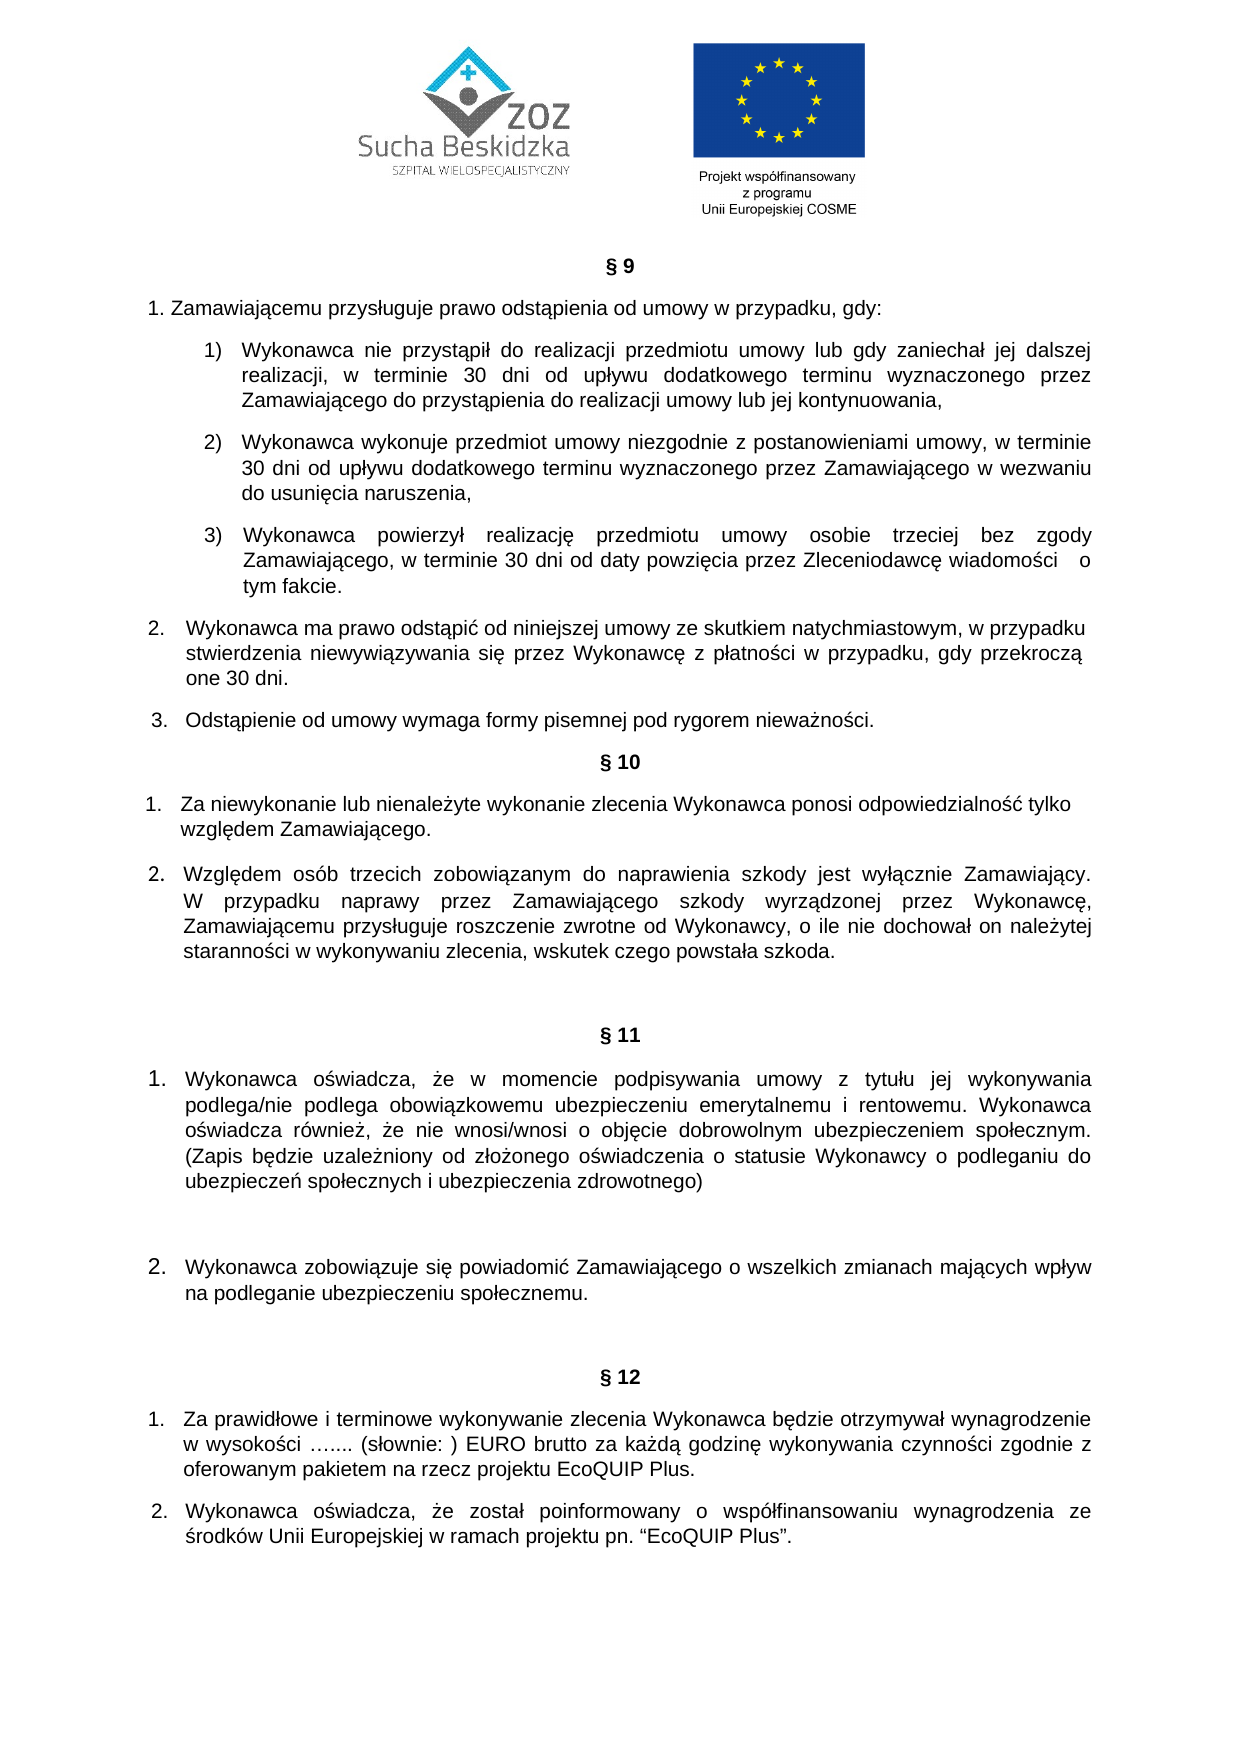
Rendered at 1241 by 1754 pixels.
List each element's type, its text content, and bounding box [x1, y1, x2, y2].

list Wykonawca powierzył realizację przedmiotu umowy osobie trzeciej bez zgody Zamawiającego, w terminie 30 dni od daty powzięcia przez Zleceniodawcę wiadomości o tym fakcie. [204, 523, 1093, 597]
list Wykonawca oświadcza, że został poinformowany o współfinansowaniu wynagrodzenia ze środków Unii Europejskiej w ramach projektu pn. “EcoQUIP Plus”. [151, 1499, 1093, 1548]
list Za prawidłowe i terminowe wykonywanie zlecenia Wykonawca będzie otrzymywał wynagrodzenie w wysokości ….... (słownie: ) EURO brutto za każdą godzinę wykonywania czynności zgodnie z oferowanym pakietem na rzecz projektu EcoQUIP Plus. [148, 1406, 1093, 1481]
list Wykonawca wykonuje przedmiot umowy niezgodnie z postanowieniami umowy, w terminie 30 dni od upływu dodatkowego terminu wyznaczonego przez Zamawiającego w wezwaniu do usunięcia naruszenia, [204, 430, 1093, 505]
list Wykonawca oświadcza, że w momencie podpisywania umowy z tytułu jej wykonywania podlega/nie podlega obowiązkowemu ubezpieczeniu emerytalnemu i rentowemu. Wykonawca oświadcza również, że nie wnosi/wnosi o objęcie dobrowolnym ubezpieczeniem społecznym. (Zapis będzie uzależniony od złożonego oświadczenia o statusie Wykonawcy o podleganiu do ubezpieczeń społecznych i ubezpieczenia zdrowotnego) [148, 1065, 1093, 1193]
text § 10 [148, 750, 1093, 774]
text § 12 [148, 1364, 1093, 1388]
text § 11 [148, 1023, 1093, 1047]
list Względem osób trzecich zobowiązanym do naprawienia szkody jest wyłącznie Zamawiający. W przypadku naprawy przez Zamawiającego szkody wyrządzonej przez Wykonawcę, Zamawiającemu przysługuje roszczenie zwrotne od Wykonawcy, o ile nie dochował on należytej staranności w wykonywaniu zlecenia, wskutek czego powstała szkoda. [148, 859, 1093, 963]
list Wykonawca ma prawo odstąpić od niniejszej umowy ze skutkiem natychmiastowym, w przypadku stwierdzenia niewywiązywania się przez Wykonawcę z płatności w przypadku, gdy przekroczą one 30 dni. [148, 615, 1093, 690]
list Wykonawca zobowiązuje się powiadomić Zamawiającego o wszelkich zmianach mających wpływ na podleganie ubezpieczeniu społecznemu. [148, 1253, 1093, 1304]
text § 9 [148, 254, 1093, 278]
text 1. Zamawiającemu przysługuje prawo odstąpienia od umowy w przypadku, gdy: [147, 296, 1093, 319]
list Wykonawca nie przystąpił do realizacji przedmiotu umowy lub gdy zaniechał jej dalszej realizacji, w terminie 30 dni od upływu dodatkowego terminu wyznaczonego przez Zamawiającego do przystąpienia do realizacji umowy lub jej kontynuowania, [204, 338, 1093, 412]
list Odstąpienie od umowy wymaga formy pisemnej pod rygorem nieważności. [151, 708, 1093, 732]
list Za niewykonanie lub nienależyte wykonanie zlecenia Wykonawca ponosi odpowiedzialność tylko względem Zamawiającego. [145, 792, 1093, 841]
